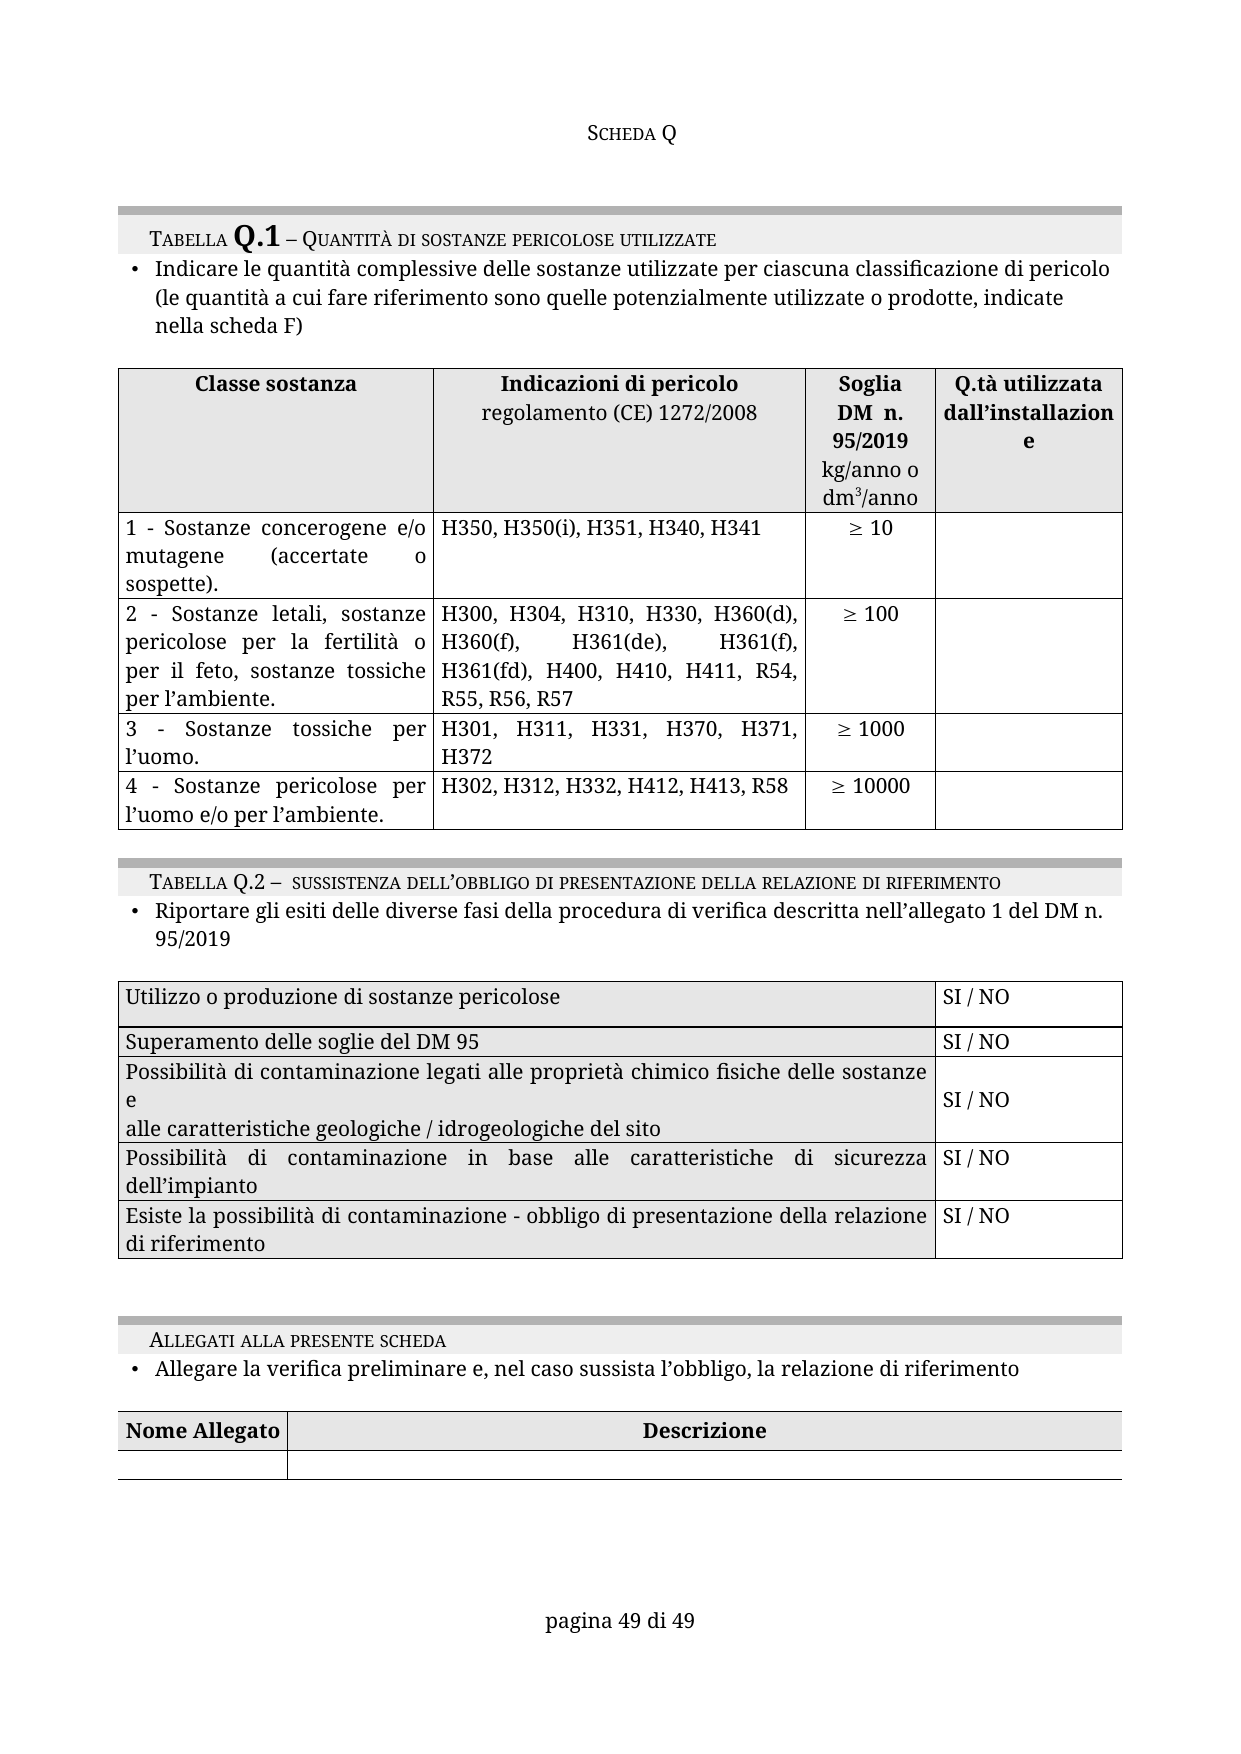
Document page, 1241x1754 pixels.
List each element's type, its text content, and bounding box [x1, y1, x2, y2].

table_header Tabella Q.1 – Quantità di sostanze pericolose utilizzate [118, 215, 1122, 254]
table_cell  1000 [806, 714, 935, 771]
table_header Utilizzo o produzione di sostanze pericolose [119, 982, 935, 1026]
table_cell Possibilità di contaminazione in base alle caratteristiche di sicurezza dell’impianto [119, 1143, 935, 1200]
table_header Descrizione [288, 1412, 1122, 1450]
table_header Q.tà utilizzata dall’installazione [936, 369, 1122, 512]
table_cell  10 [806, 513, 935, 598]
table_cell [936, 714, 1122, 771]
table_header Allegati alla presente scheda [118, 1325, 1122, 1354]
table_cell  10000 [806, 772, 935, 828]
table_cell Esiste la possibilità di contaminazione - obbligo di presentazione della relazione di riferimento [119, 1201, 935, 1258]
table_cell Riportare gli esiti delle diverse fasi della procedura di verifica descritta nell’allegato 1 del DM n. 95/2019 [118, 896, 1122, 953]
table_cell H301, H311, H331, H370, H371, H372 [434, 714, 805, 771]
table_cell [118, 1451, 287, 1479]
table_cell Superamento delle soglie del DM 95 [119, 1028, 935, 1056]
table_header Soglia DM n. 95/2019 kg/anno o dm3/anno [806, 369, 935, 512]
table_cell Allegare la verifica preliminare e, nel caso sussista l’obbligo, la relazione di riferimento [118, 1354, 1122, 1382]
table_header Tabella Q.2 – sussistenza dell’obbligo di presentazione della relazione di riferimento [118, 868, 1122, 896]
table_cell  100 [806, 599, 935, 713]
table_cell 2 - Sostanze letali, sostanze pericolose per la fertilità o per il feto, sostanze tossiche per l’ambiente. [119, 599, 433, 713]
table_cell H300, H304, H310, H330, H360(d), H360(f), H361(de), H361(f), H361(fd), H400, H410, H411, R54, R55, R56, R57 [434, 599, 805, 713]
table_cell [288, 1451, 1122, 1479]
table_header Nome Allegato [118, 1412, 287, 1450]
table_header Classe sostanza [119, 369, 433, 512]
table_header Indicazioni di pericolo regolamento (CE) 1272/2008 [434, 369, 805, 512]
table_cell [936, 772, 1122, 828]
table_cell Indicare le quantità complessive delle sostanze utilizzate per ciascuna classificazione di pericolo (le quantità a cui fare riferimento sono quelle potenzialmente utilizzate o prodotte, indicate nella scheda F) [118, 255, 1122, 340]
table_cell 4 - Sostanze pericolose per l’uomo e/o per l’ambiente. [119, 772, 433, 828]
table_cell H302, H312, H332, H412, H413, R58 [434, 772, 805, 828]
table_cell SI / NO [936, 1057, 1122, 1142]
table_cell Possibilità di contaminazione legati alle proprietà chimico fisiche delle sostanze e alle caratteristiche geologiche / idrogeologiche del sito [119, 1057, 935, 1142]
table_cell SI / NO [936, 1028, 1122, 1056]
table_header SI / NO [936, 982, 1122, 1026]
table_cell 1 - Sostanze concerogene e/o mutagene (accertate o sospette). [119, 513, 433, 598]
table_cell H350, H350(i), H351, H340, H341 [434, 513, 805, 598]
table_cell 3 - Sostanze tossiche per l’uomo. [119, 714, 433, 771]
table_cell SI / NO [936, 1201, 1122, 1258]
table_cell SI / NO [936, 1143, 1122, 1200]
table_cell [936, 513, 1122, 598]
table_cell [936, 599, 1122, 713]
